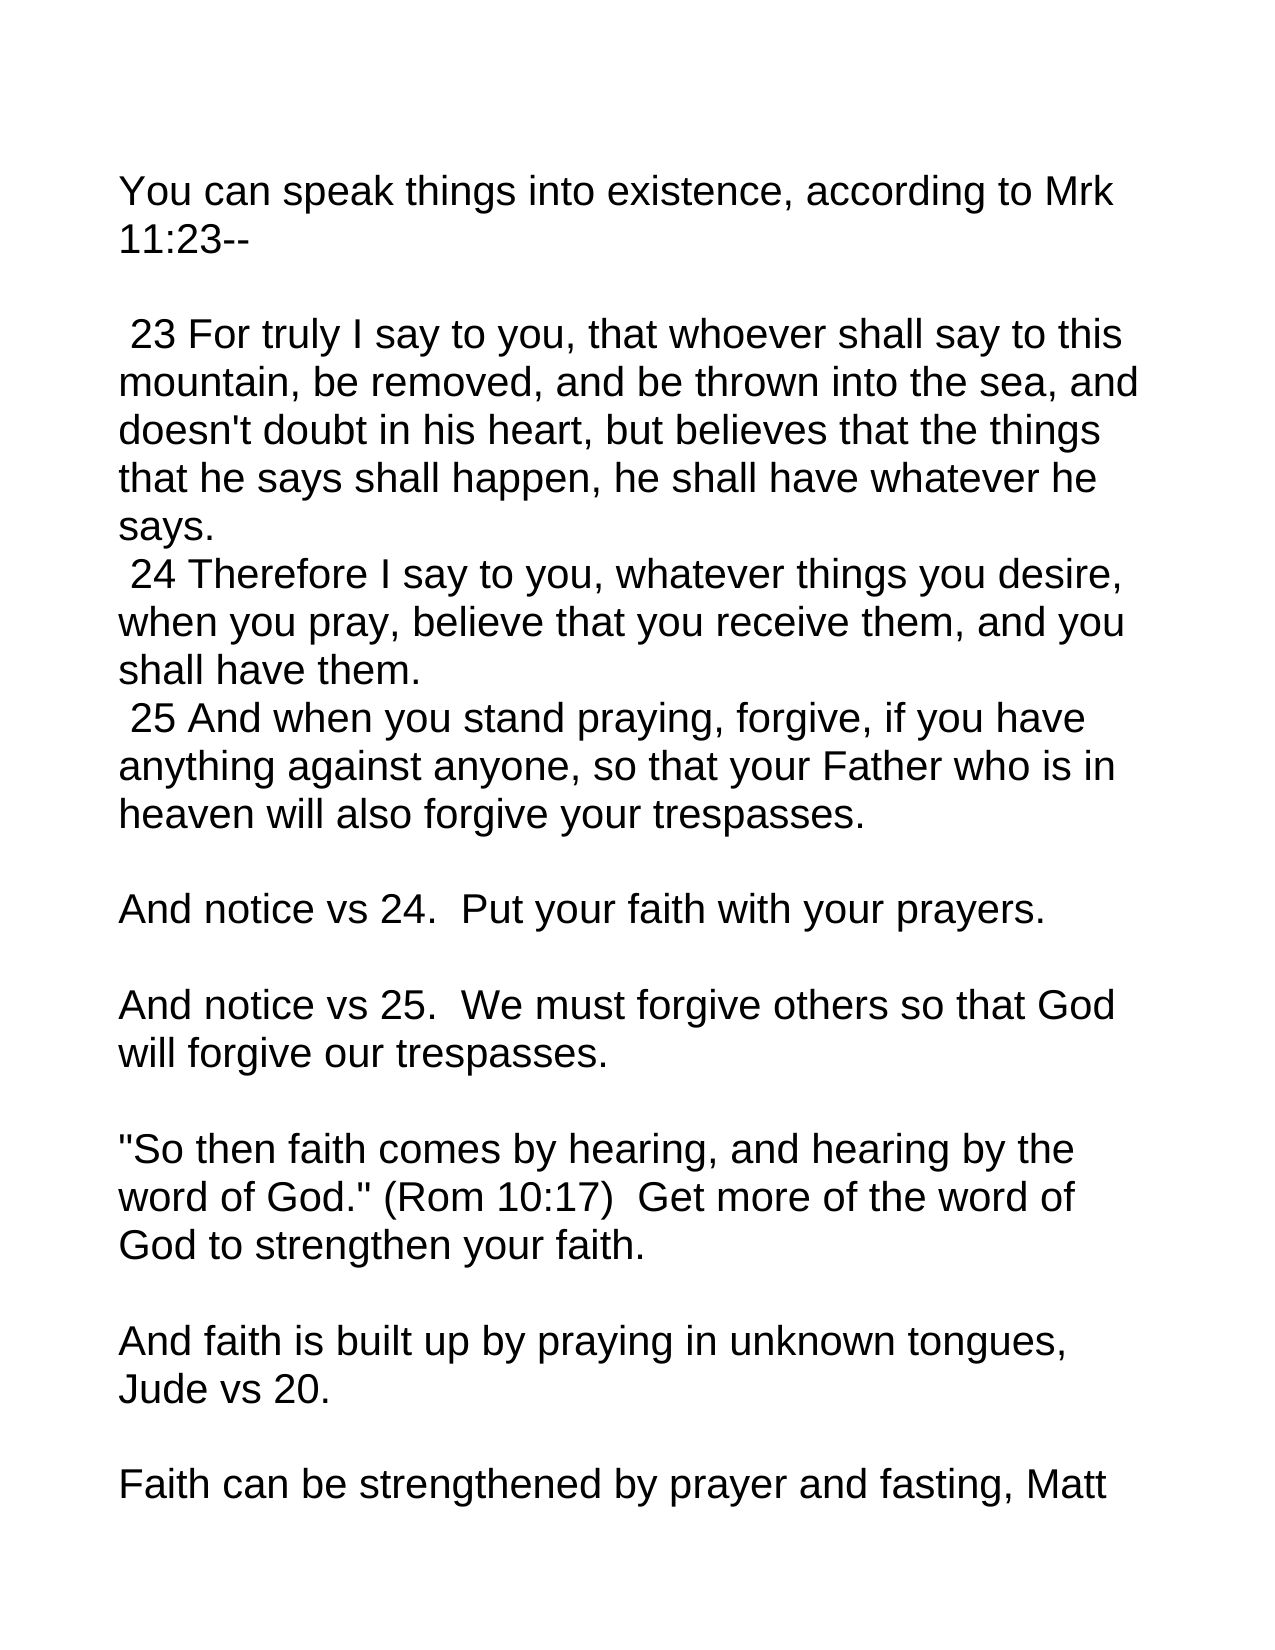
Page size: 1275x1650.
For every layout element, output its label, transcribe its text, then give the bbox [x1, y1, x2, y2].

text And notice vs 24. Put your faith with your prayers. [118, 885, 1157, 933]
text 24 Therefore I say to you, whatever things you desire, when you pray, believe that you receive them, and you shall have them. [118, 549, 1157, 693]
text And faith is built up by praying in unknown tongues, Jude vs 20. [118, 1316, 1157, 1412]
text You can speak things into existence, according to Mrk 11:23-- [118, 166, 1157, 262]
text "So then faith comes by hearing, and hearing by the word of God." (Rom 10:17) Get more of the word of God to strengthen your faith. [118, 1124, 1157, 1268]
text 25 And when you stand praying, forgive, if you have anything against anyone, so that your Father who is in heaven will also forgive your trespasses. [118, 693, 1157, 837]
text 23 For truly I say to you, that whoever shall say to this mountain, be removed, and be thrown into the sea, and doesn't doubt in his heart, but believes that the things that he says shall happen, he shall have whatever he says. [118, 310, 1157, 549]
text And notice vs 25. We must forgive others so that God will forgive our trespasses. [118, 981, 1157, 1076]
text Faith can be strengthened by prayer and fasting, Matt [118, 1460, 1157, 1508]
